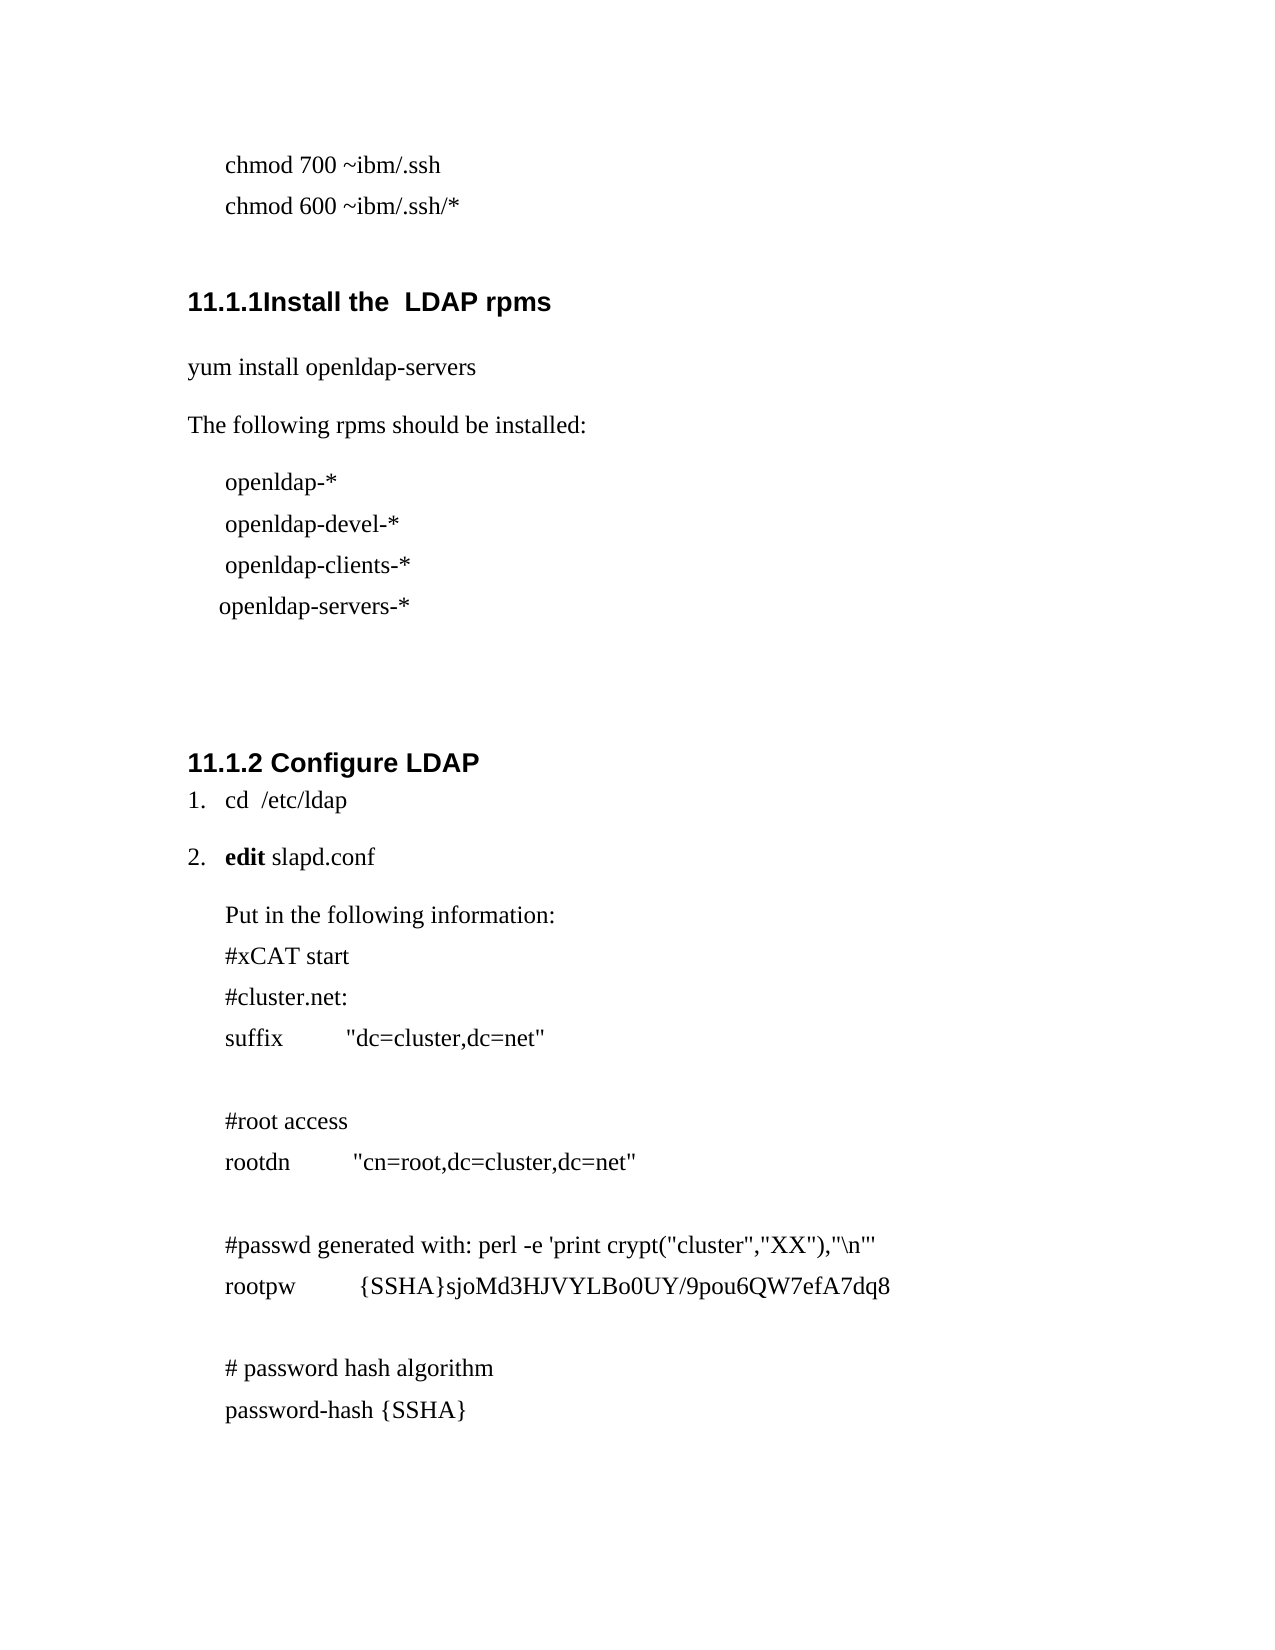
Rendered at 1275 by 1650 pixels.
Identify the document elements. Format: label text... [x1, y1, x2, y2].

text #xCAT start [225, 941, 1087, 970]
text yum install openldap-servers [187, 352, 1087, 381]
text chmod 600 ~ibm/.ssh/* [225, 191, 1087, 220]
text rootpw {SSHA}sjoMd3HJVYLBo0UY/9pou6QW7efA7dq8 [225, 1271, 1087, 1300]
list edit slapd.conf [187, 842, 1087, 871]
subtitle Configure LDAP [187, 747, 1087, 778]
text #root access [225, 1106, 1087, 1135]
text openldap-clients-* [225, 550, 1087, 579]
text #cluster.net: [225, 982, 1087, 1011]
text Put in the following information: [225, 900, 1087, 928]
text The following rpms should be installed: [187, 410, 1087, 439]
text openldap-* [225, 467, 1087, 496]
subtitle Install the LDAP rpms [187, 286, 1087, 317]
text openldap-servers-* [187, 591, 1087, 620]
text #passwd generated with: perl -e 'print crypt("cluster","XX"),"\n"' [225, 1230, 1087, 1258]
text # password hash algorithm [225, 1353, 1087, 1382]
text rootdn "cn=root,dc=cluster,dc=net" [225, 1147, 1087, 1176]
list cd /etc/ldap [187, 785, 1087, 813]
text openldap-devel-* [225, 509, 1087, 537]
text password-hash {SSHA} [225, 1395, 1087, 1423]
text chmod 700 ~ibm/.ssh [225, 150, 1087, 179]
text suffix "dc=cluster,dc=net" [225, 1023, 1087, 1052]
